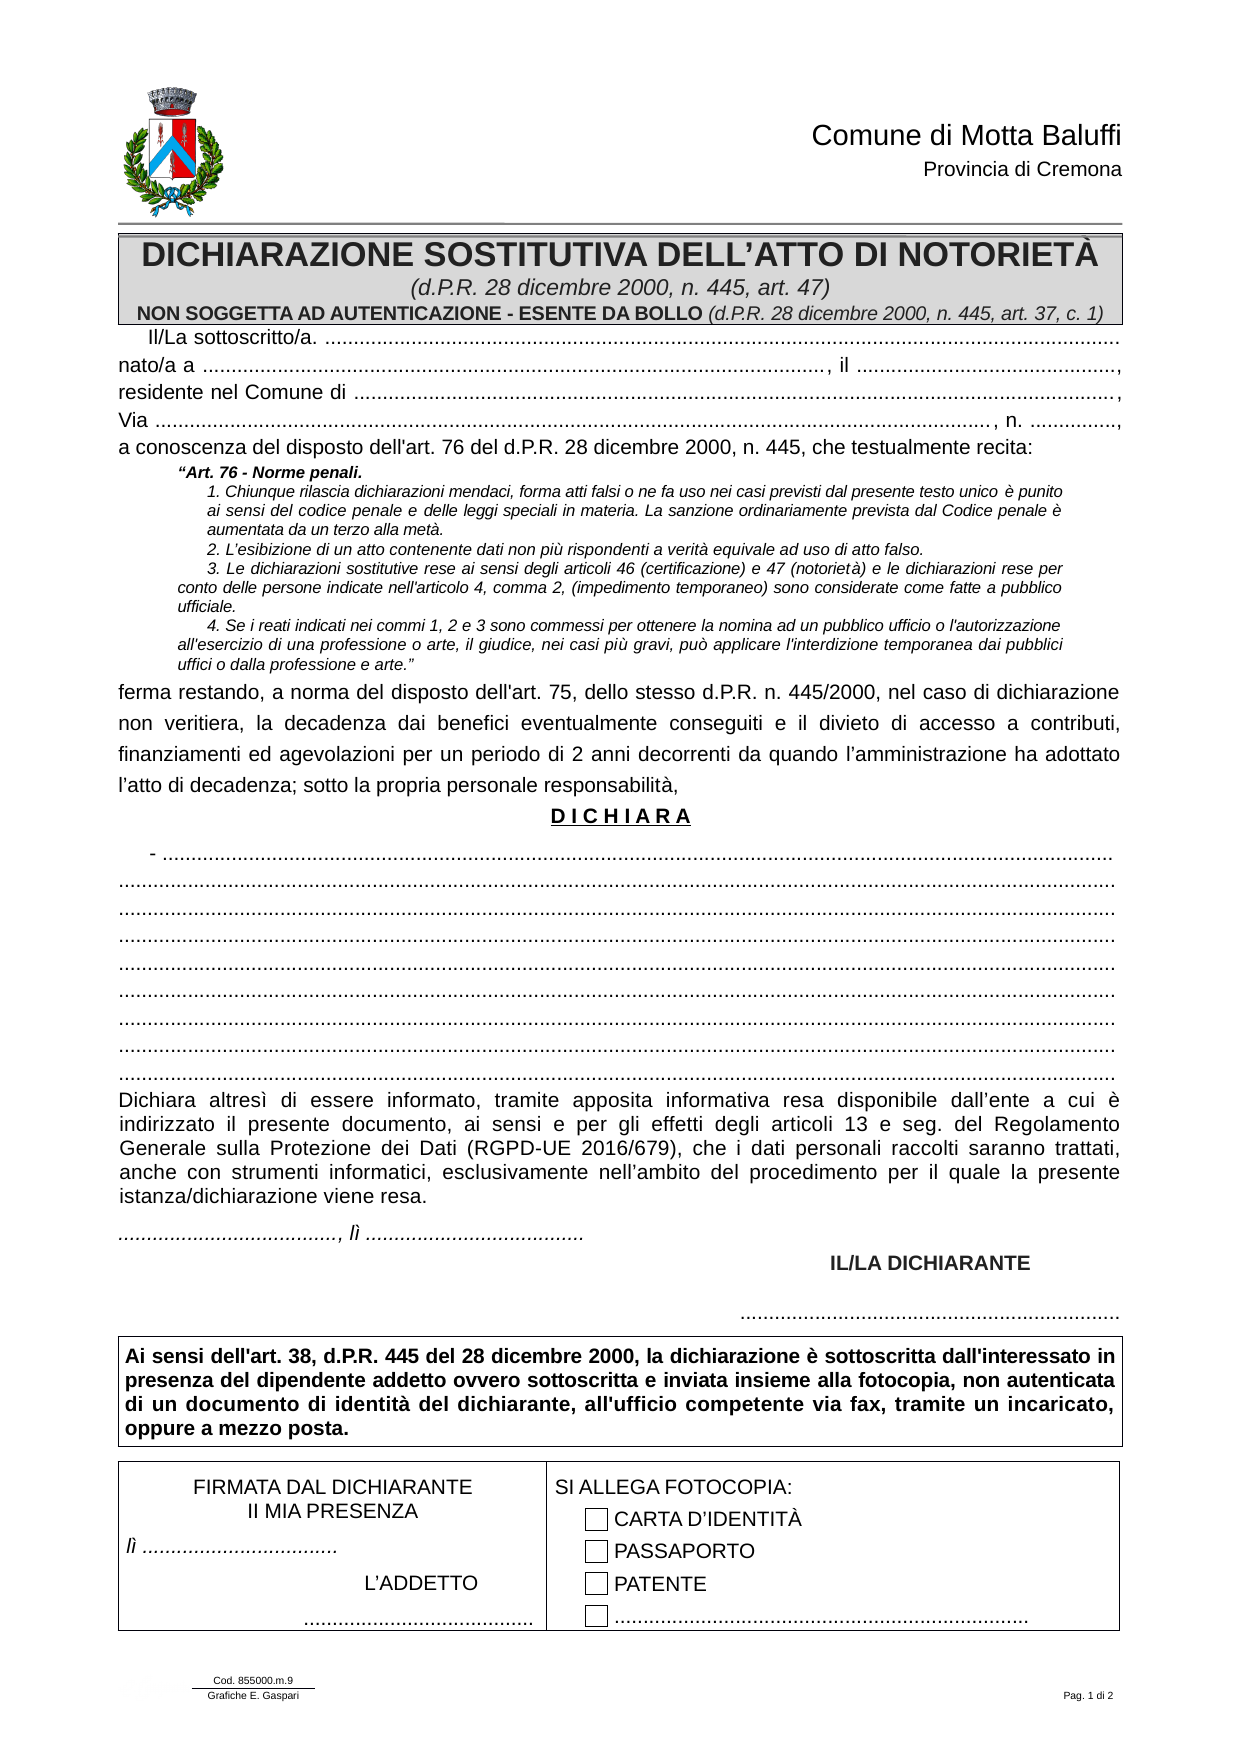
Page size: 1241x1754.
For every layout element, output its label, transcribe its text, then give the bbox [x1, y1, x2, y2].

text ............................................................................................................................................................................. [118, 868, 1122, 892]
text Dichiara altresì di essere informato, tramite apposita informativa resa disponibile dall’ente a cui è indirizzato il presente documento, ai sensi e per gli effetti degli articoli 13 e seg. del Regolamento Generale sulla Protezione dei Dati (RGPD-UE 2016/679), che i dati personali raccolti saranno trattati, anche con strumenti informatici, esclusivamente nell’ambito del procedimento per il quale la presente istanza/dichiarazione viene resa. [118, 1088, 1122, 1208]
text 4. Se i reati indicati nei commi 1, 2 e 3 sono commessi per ottenere la nomina ad un pubblico ufficio o l'autorizzazione all'esercizio di una professione o arte, il giudice, nei casi più gravi, può applicare l'interdizione temporanea dai pubblici uffici o dalla professione e arte.” [177, 616, 1063, 673]
text ............................................................................................................................................................................. [118, 1033, 1122, 1057]
text “Art. 76 - Norme penali. [177, 463, 1063, 482]
text ............................................................................................................................................................................. [118, 1061, 1122, 1085]
table_header DICHIARAZIONE SOSTITUTIVA DELL’ATTO DI NOTORIETÀ (d.P.R. 28 dicembre 2000, n. 445, art. 47) NON SOGGETTA AD AUTENTICAZIONE - ESENTE DA BOLLO (d.P.R. 28 dicembre 2000, n. 445, art. 37, c. 1) [119, 238, 1122, 324]
text IL/LA DICHIARANTE [738, 1251, 1122, 1275]
text D I C H I A R A [119, 804, 1122, 828]
text Comune di Motta Baluffi [224, 118, 1122, 152]
text ............................................................................................................................................................................. [118, 951, 1122, 975]
text 1. Chiunque rilascia dichiarazioni mendaci, forma atti falsi o ne fa uso nei casi previsti dal presente testo unico è punito ai sensi del codice penale e delle leggi speciali in materia. La sanzione ordinariamente prevista dal Codice penale è aumentata da un terzo alla metà. [207, 482, 1063, 539]
text 2. L’esibizione di un atto contenente dati non più rispondenti a verità equivale ad uso di atto falso. [177, 539, 1063, 558]
text .................................................................. [738, 1300, 1122, 1324]
text ferma restando, a norma del disposto dell'art. 75, dello stesso d.P.R. n. 445/2000, nel caso di dichiarazione non veritiera, la decadenza dai benefici eventualmente conseguiti e il divieto di accesso a contributi, finanziamenti ed agevolazioni per un periodo di 2 anni decorrenti da quando l’amministrazione ha adottato l’atto di decadenza; sotto la propria personale responsabilità, [118, 680, 1122, 797]
text ............................................................................................................................................................................. [118, 896, 1122, 920]
table_header SI ALLEGA FOTOCOPIA: CARTA D’IDENTITÀ PASSAPORTO PATENTE ........................................................................ [547, 1462, 1119, 1630]
text ............................................................................................................................................................................. [118, 978, 1122, 1002]
text Provincia di Cremona [224, 157, 1122, 181]
table_header Ai sensi dell'art. 38, d.P.R. 445 del 28 dicembre 2000, la dichiarazione è sottoscritta dall'interessato in presenza del dipendente addetto ovvero sottoscritta e inviata insieme alla fotocopia, non autenticata di un documento di identità del dichiarante, all'ufficio competente via fax, tramite un incaricato, oppure a mezzo posta. [119, 1337, 1122, 1446]
picture [122, 87, 224, 219]
text ......................................, lì ...................................... [118, 1221, 1122, 1244]
text ............................................................................................................................................................................. [118, 923, 1122, 947]
text 3. Le dichiarazioni sostitutive rese ai sensi degli articoli 46 (certificazione) e 47 (notorietà) e le dichiarazioni rese per conto delle persone indicate nell'articolo 4, comma 2, (impedimento temporaneo) sono considerate come fatte a pubblico ufficiale. [177, 558, 1063, 616]
text Il/La sottoscritto/a. .......................................................................................................................................... nato/a a ............................................................................................................, il ............................................., residente nel Comune di ...................................................................................................................................., Via ................................................................................................................................................., n. ..............., a conoscenza del disposto dell'art. 76 del d.P.R. 28 dicembre 2000, n. 445, che testualmente recita: [118, 325, 1122, 459]
text - ..................................................................................................................................................................... [149, 841, 1122, 865]
table_header FIRMATA DAL DICHIARANTE II MIA PRESENZA lì .................................. L’ADDETTO ........................................ [119, 1462, 546, 1630]
text ............................................................................................................................................................................. [118, 1006, 1122, 1030]
